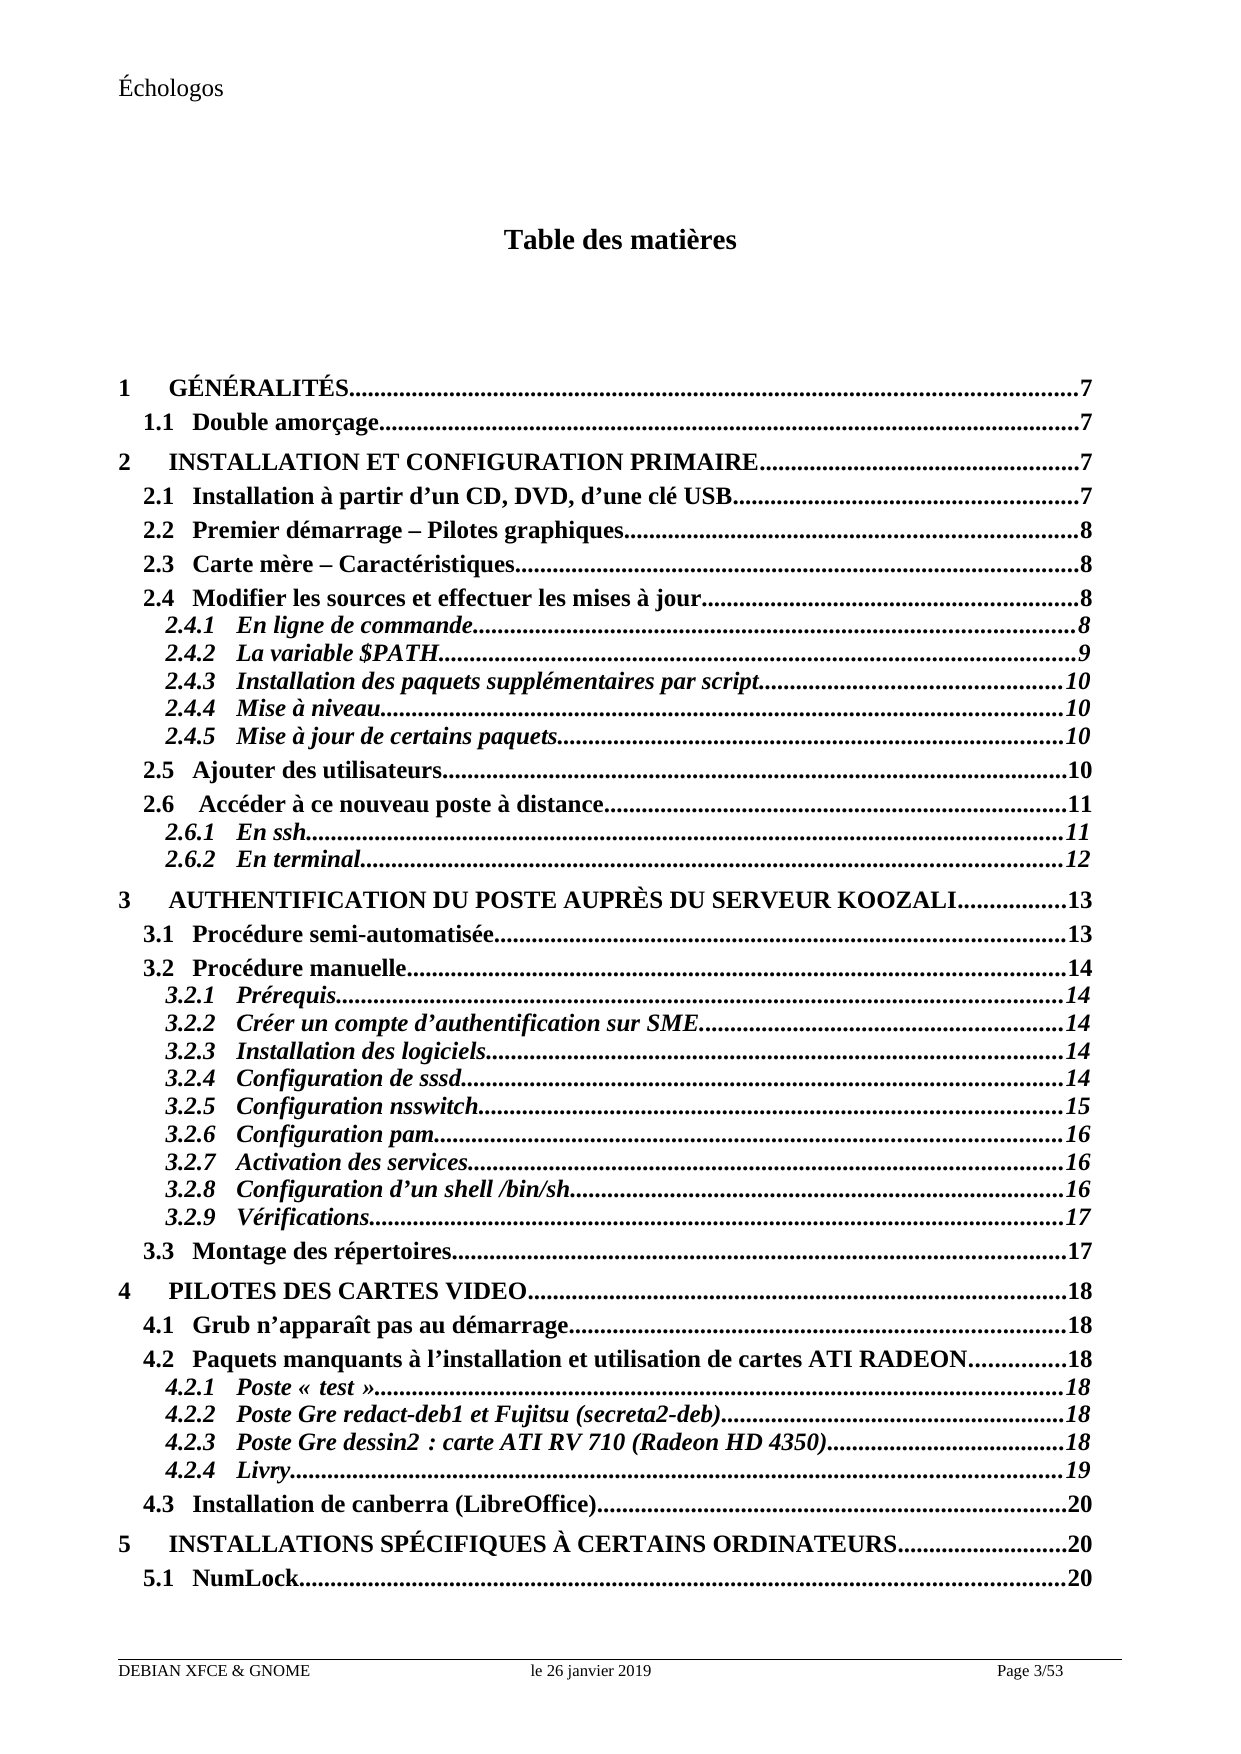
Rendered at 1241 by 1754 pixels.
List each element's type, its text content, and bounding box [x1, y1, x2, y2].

text 2.5 Ajouter des utilisateurs 10 [143, 756, 1092, 784]
text 3.2.7 Activation des services 16 [165, 1148, 1093, 1175]
text 3.2.4 Configuration de sssd 14 [165, 1064, 1093, 1092]
text 3.2.9 Vérifications 17 [165, 1203, 1093, 1231]
text 3.2 Procédure manuelle 14 [143, 954, 1092, 981]
text 3 Authentification du poste auprès du serveur KOOZALI 13 [118, 886, 1092, 913]
text 2 Installation et configuration primaire 7 [118, 448, 1092, 476]
text 2.4.1 En ligne de commande 8 [165, 611, 1093, 639]
text 4.3 Installation de canberra (LibreOffice) 20 [143, 1490, 1092, 1518]
text 4.2.4 Livry 19 [165, 1456, 1093, 1484]
text 4.1 Grub n’apparaît pas au démarrage 18 [143, 1311, 1092, 1339]
text 4.2 Paquets manquants à l’installation et utilisation de cartes ATI RADEON 18 [143, 1345, 1092, 1373]
text 5.1 NumLock 20 [143, 1564, 1092, 1592]
text 2.4 Modifier les sources et effectuer les mises à jour 8 [143, 584, 1092, 611]
text 4.2.1 Poste « test » 18 [165, 1373, 1093, 1401]
text 3.1 Procédure semi-automatisée 13 [143, 920, 1092, 947]
text 2.6.1 En ssh 11 [165, 818, 1093, 846]
text 3.2.6 Configuration pam 16 [165, 1120, 1093, 1148]
text 2.4.5 Mise à jour de certains paquets 10 [165, 722, 1093, 750]
text 3.2.5 Configuration nsswitch 15 [165, 1092, 1093, 1120]
text 3.3 Montage des répertoires 17 [143, 1237, 1092, 1265]
text 3.2.8 Configuration d’un shell /bin/sh 16 [165, 1175, 1093, 1203]
text 2.1 Installation à partir d’un CD, DVD, d’une clé USB 7 [143, 482, 1092, 509]
text 2.2 Premier démarrage – Pilotes graphiques 8 [143, 516, 1092, 543]
text 4.2.3 Poste Gre dessin2 : carte ATI RV 710 (Radeon HD 4350) 18 [165, 1428, 1093, 1456]
text 1.1 Double amorçage 7 [143, 408, 1092, 435]
text 5 Installations spécifiques à certains ordinateurs 20 [118, 1530, 1092, 1558]
text 3.2.3 Installation des logiciels 14 [165, 1037, 1093, 1064]
text Table des matières [118, 206, 1122, 256]
text 1 Généralités 7 [118, 374, 1092, 401]
text 4 Pilotes des cartes video 18 [118, 1277, 1092, 1305]
text 2.6 Accéder à ce nouveau poste à distance 11 [143, 790, 1092, 818]
text 2.6.2 En terminal 12 [165, 846, 1093, 873]
text 2.3 Carte mère – Caractéristiques 8 [143, 550, 1092, 577]
text 2.4.4 Mise à niveau 10 [165, 694, 1093, 722]
text 3.2.1 Prérequis 14 [165, 981, 1093, 1009]
text 3.2.2 Créer un compte d’authentification sur SME. 14 [165, 1009, 1093, 1037]
text 2.4.2 La variable $PATH 9 [165, 639, 1093, 667]
text 2.4.3 Installation des paquets supplémentaires par script 10 [165, 667, 1093, 694]
text 4.2.2 Poste Gre redact-deb1 et Fujitsu (secreta2-deb) 18 [165, 1401, 1093, 1428]
